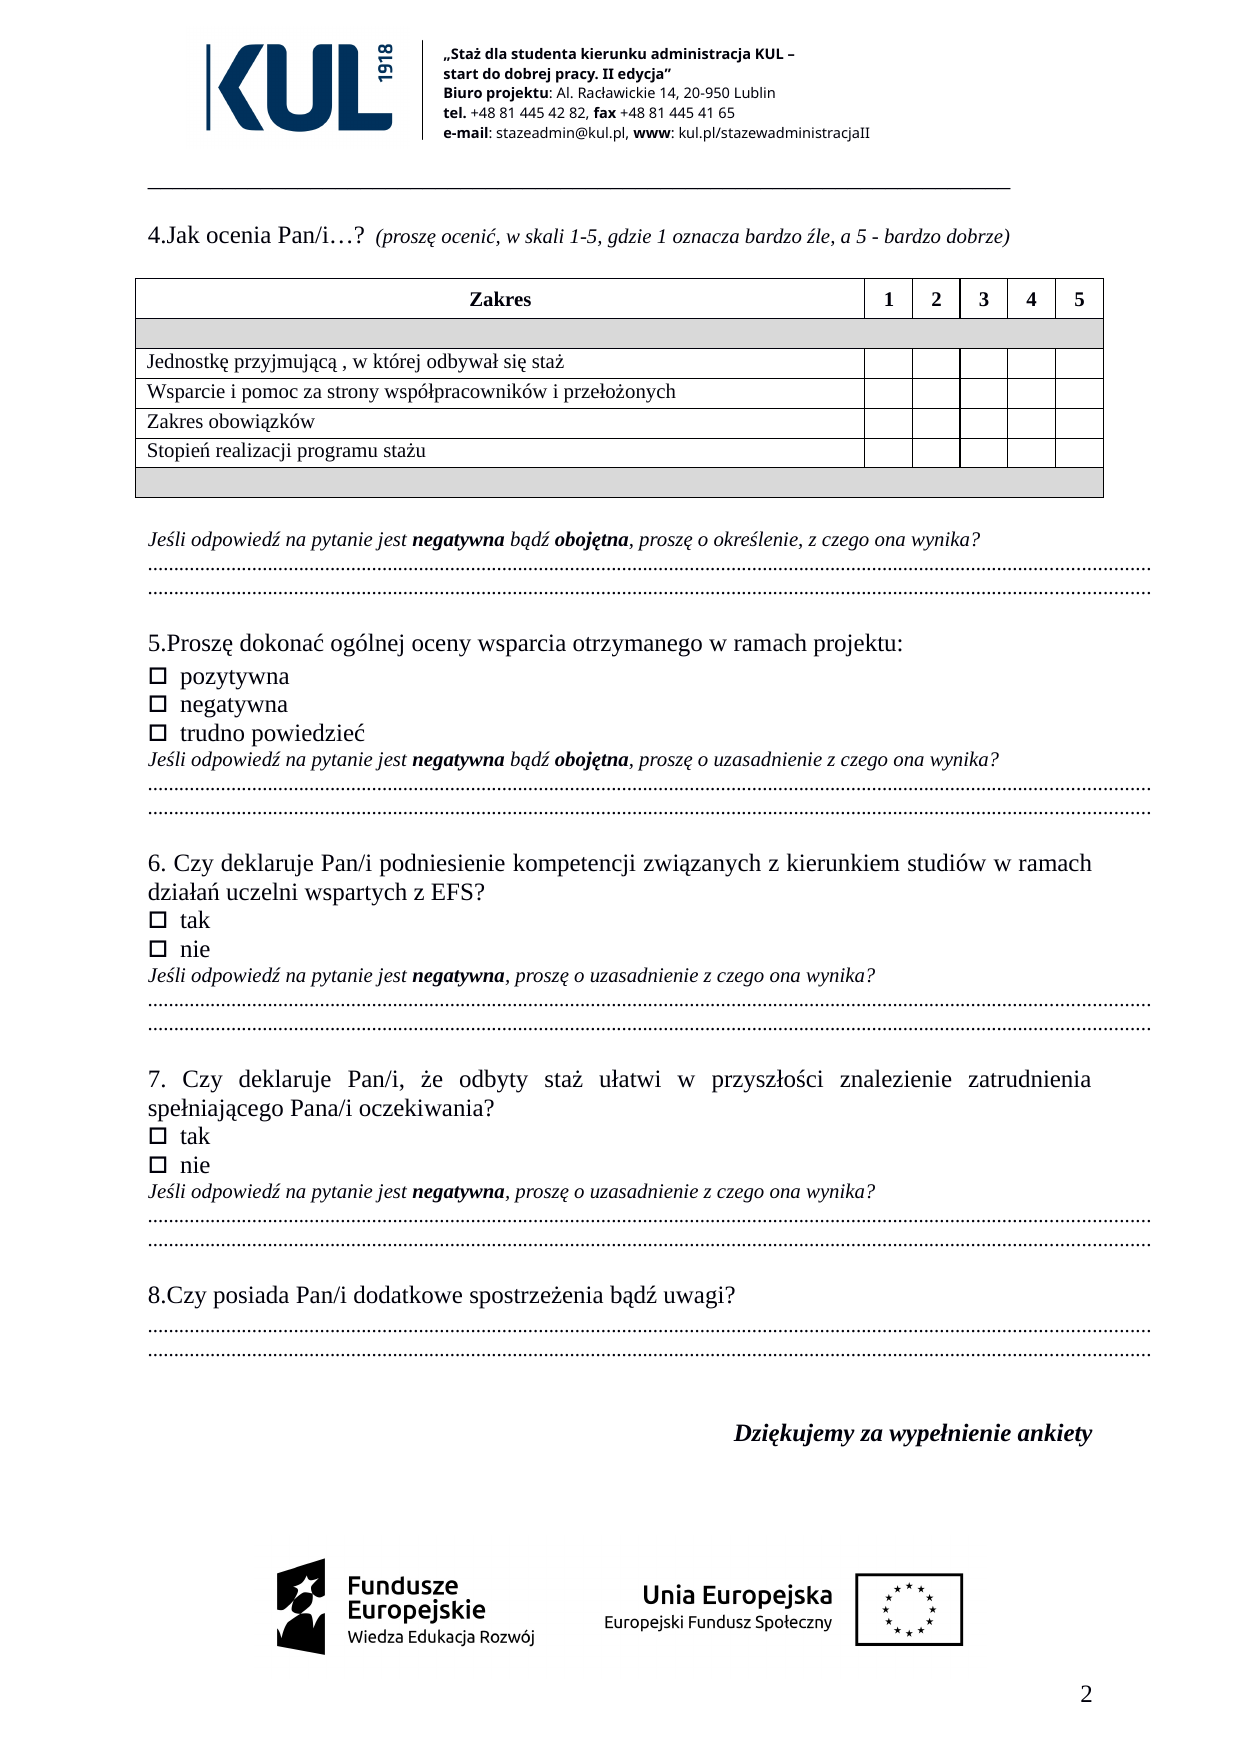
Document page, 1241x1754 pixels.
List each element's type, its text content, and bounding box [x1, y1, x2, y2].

table_cell [865, 379, 912, 408]
table_cell [865, 409, 912, 437]
table_cell Stopień realizacji programu stażu [136, 439, 864, 467]
table_cell [865, 349, 912, 378]
text  pozytywna [148, 661, 1092, 689]
table_cell [136, 468, 1103, 497]
table_cell [1056, 409, 1103, 437]
table_cell [1056, 379, 1103, 408]
table_cell [913, 409, 959, 437]
text Jeśli odpowiedź na pytanie jest negatywna bądź obojętna, proszę o uzasadnienie z czego ona wynika? [148, 747, 1092, 771]
text  tak [148, 1121, 1092, 1150]
table_cell [961, 349, 1007, 378]
table_cell [961, 439, 1007, 467]
table_cell [913, 349, 959, 378]
text Jeśli odpowiedź na pytanie jest negatywna, proszę o uzasadnienie z czego ona wynika? [148, 1179, 1092, 1203]
table_cell [913, 379, 959, 408]
text  trudno powiedzieć [148, 718, 1092, 747]
table_cell [1056, 349, 1103, 378]
table_cell [913, 439, 959, 467]
text  nie [148, 1150, 1092, 1179]
text Jeśli odpowiedź na pytanie jest negatywna bądź obojętna, proszę o określenie, z czego ona wynika? [148, 527, 1092, 551]
table_header 5 [1056, 279, 1103, 318]
table_cell [961, 379, 1007, 408]
table_cell [1008, 439, 1055, 467]
table_header 1 [865, 279, 912, 318]
table_header 2 [913, 279, 959, 318]
text 4.Jak ocenia Pan/i…? (proszę ocenić, w skali 1-5, gdzie 1 oznacza bardzo źle, a 5 - bardzo dobrze) [148, 220, 1092, 249]
table_cell [1056, 439, 1103, 467]
table_cell [136, 319, 1103, 348]
table_header 3 [961, 279, 1007, 318]
text 7. Czy deklaruje Pan/i, że odbyty staż ułatwi w przyszłości znalezienie zatrudnienia spełniającego Pana/i oczekiwania? [148, 1064, 1092, 1121]
table_header 4 [1008, 279, 1055, 318]
text 5.Proszę dokonać ogólnej oceny wsparcia otrzymanego w ramach projektu: [148, 628, 1092, 656]
table_cell [1008, 409, 1055, 437]
picture [186, 26, 410, 149]
table_cell Jednostkę przyjmującą , w której odbywał się staż [136, 349, 864, 378]
table_header Zakres [136, 279, 864, 318]
text 8.Czy posiada Pan/i dodatkowe spostrzeżenia bądź uwagi? [148, 1280, 1092, 1308]
text 6. Czy deklaruje Pan/i podniesienie kompetencji związanych z kierunkiem studiów w ramach działań uczelni wspartych z EFS? [148, 848, 1092, 905]
text  negatywna [148, 689, 1092, 718]
table_cell [865, 439, 912, 467]
table_cell Zakres obowiązków [136, 409, 864, 437]
text  nie [148, 934, 1092, 963]
text  tak [148, 905, 1092, 934]
table_cell [1008, 379, 1055, 408]
text Jeśli odpowiedź na pytanie jest negatywna, proszę o uzasadnienie z czego ona wynika? [148, 963, 1092, 987]
text Dziękujemy za wypełnienie ankiety [148, 1418, 1092, 1447]
picture [253, 1535, 987, 1679]
table_cell [961, 409, 1007, 437]
table_cell [1008, 349, 1055, 378]
table_cell Wsparcie i pomoc za strony współpracowników i przełożonych [136, 379, 864, 408]
